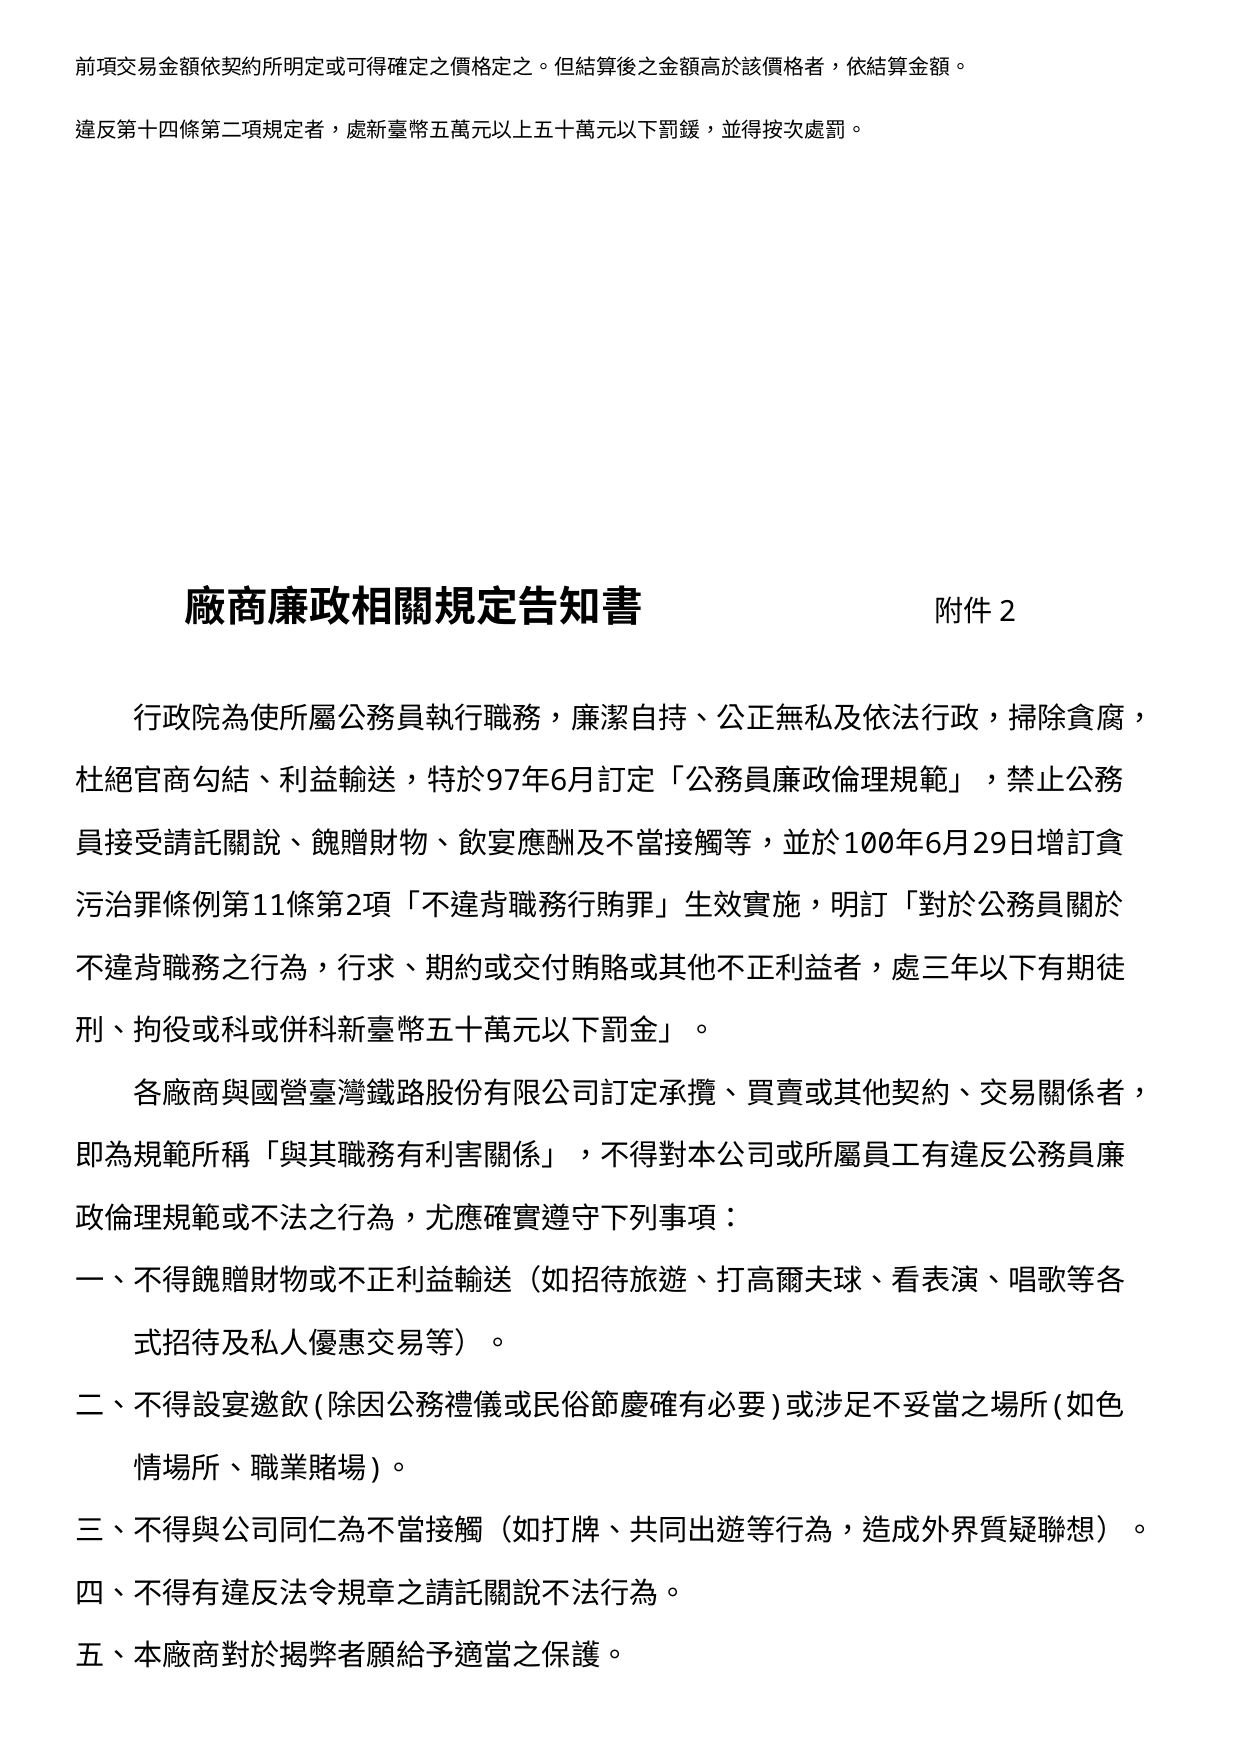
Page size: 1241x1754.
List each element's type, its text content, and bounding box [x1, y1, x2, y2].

text 各廠商與國營臺灣鐵路股份有限公司訂定承攬、買賣或其他契約、交易關係者，即為規範所稱「與其職務有利害關係」，不得對本公司或所屬員工有違反公務員廉政倫理規範或不法之行為，尤應確實遵守下列事項： [75, 1049, 1125, 1236]
text 違反第十四條第二項規定者，處新臺幣五萬元以上五十萬元以下罰鍰，並得按次處罰。 [30, 86, 1234, 149]
text 五、本廠商對於揭弊者願給予適當之保護。 [75, 1611, 1125, 1674]
text 行政院為使所屬公務員執行職務，廉潔自持、公正無私及依法行政，掃除貪腐，杜絕官商勾結、利益輸送，特於97年6月訂定「公務員廉政倫理規範」，禁止公務員接受請託關說、餽贈財物、飲宴應酬及不當接觸等，並於100年6月29日增訂貪污治罪條例第11條第2項「不違背職務行賄罪」生效實施，明訂「對於公務員關於不違背職務之行為，行求、期約或交付賄賂或其他不正利益者，處三年以下有期徒刑、拘役或科或併科新臺幣五十萬元以下罰金」。 [75, 674, 1125, 1049]
text 前項交易金額依契約所明定或可得確定之價格定之。但結算後之金額高於該價格者，依結算金額。 [75, 24, 1125, 86]
text 廠商廉政相關規定告知書 附件2 [75, 561, 1125, 624]
text 三、不得與公司同仁為不當接觸（如打牌、共同出遊等行為，造成外界質疑聯想）。 [75, 1486, 1125, 1549]
text 一、不得餽贈財物或不正利益輸送（如招待旅遊、打高爾夫球、看表演、唱歌等各式招待及私人優惠交易等）。 [75, 1236, 1125, 1361]
text 二、不得設宴邀飲(除因公務禮儀或民俗節慶確有必要)或涉足不妥當之場所(如色情場所、職業賭場)。 [75, 1361, 1125, 1486]
text 四、不得有違反法令規章之請託關說不法行為。 [75, 1549, 1125, 1611]
